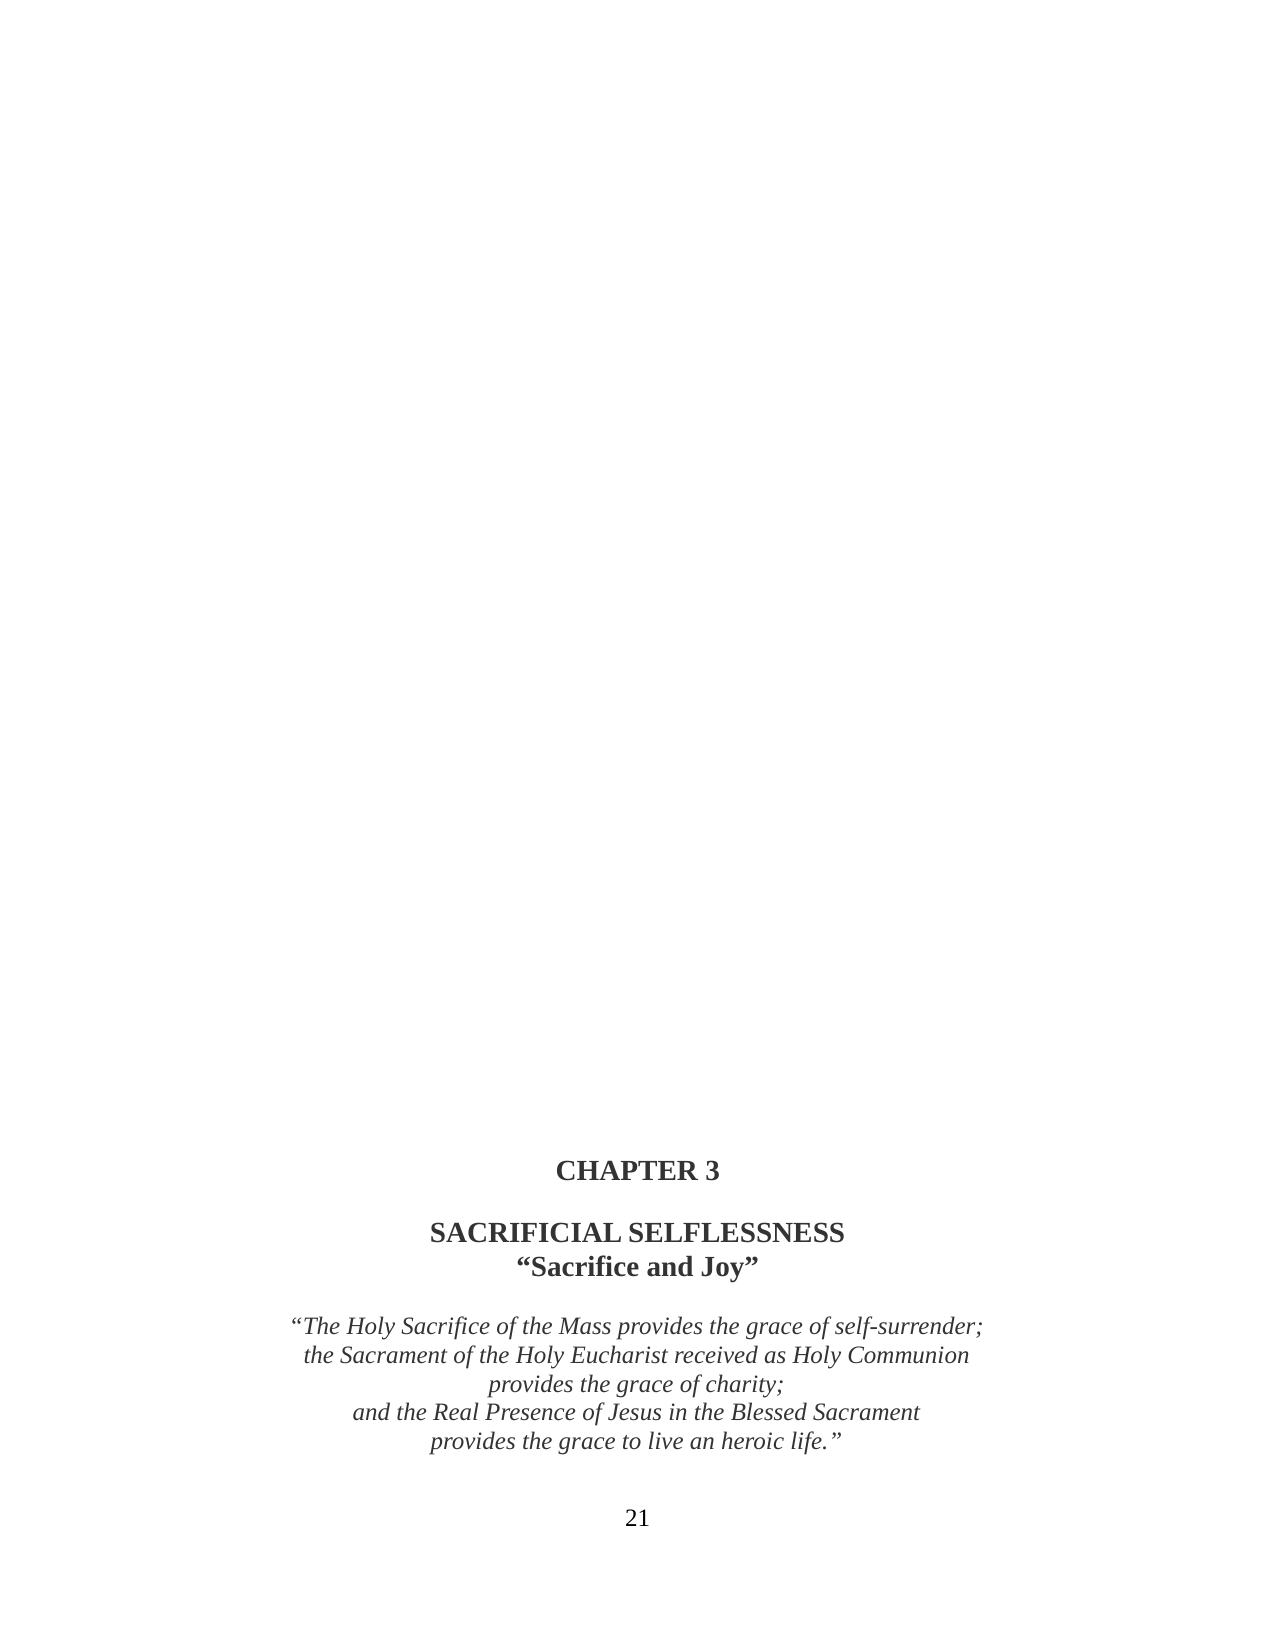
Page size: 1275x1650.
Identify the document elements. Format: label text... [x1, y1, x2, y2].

text the Sacrament of the Holy Eucharist received as Holy Communion [118, 1340, 1157, 1369]
text CHAPTER 3 [118, 1153, 1157, 1187]
text SACRIFICIAL SELFLESSNESS [118, 1215, 1157, 1249]
text “The Holy Sacrifice of the Mass provides the grace of self-surrender; [118, 1311, 1157, 1340]
text “Sacrifice and Joy” [118, 1249, 1157, 1282]
text provides the grace to live an heroic life.” [118, 1426, 1157, 1455]
text provides the grace of charity; [118, 1369, 1157, 1397]
text and the Real Presence of Jesus in the Blessed Sacrament [118, 1397, 1157, 1426]
